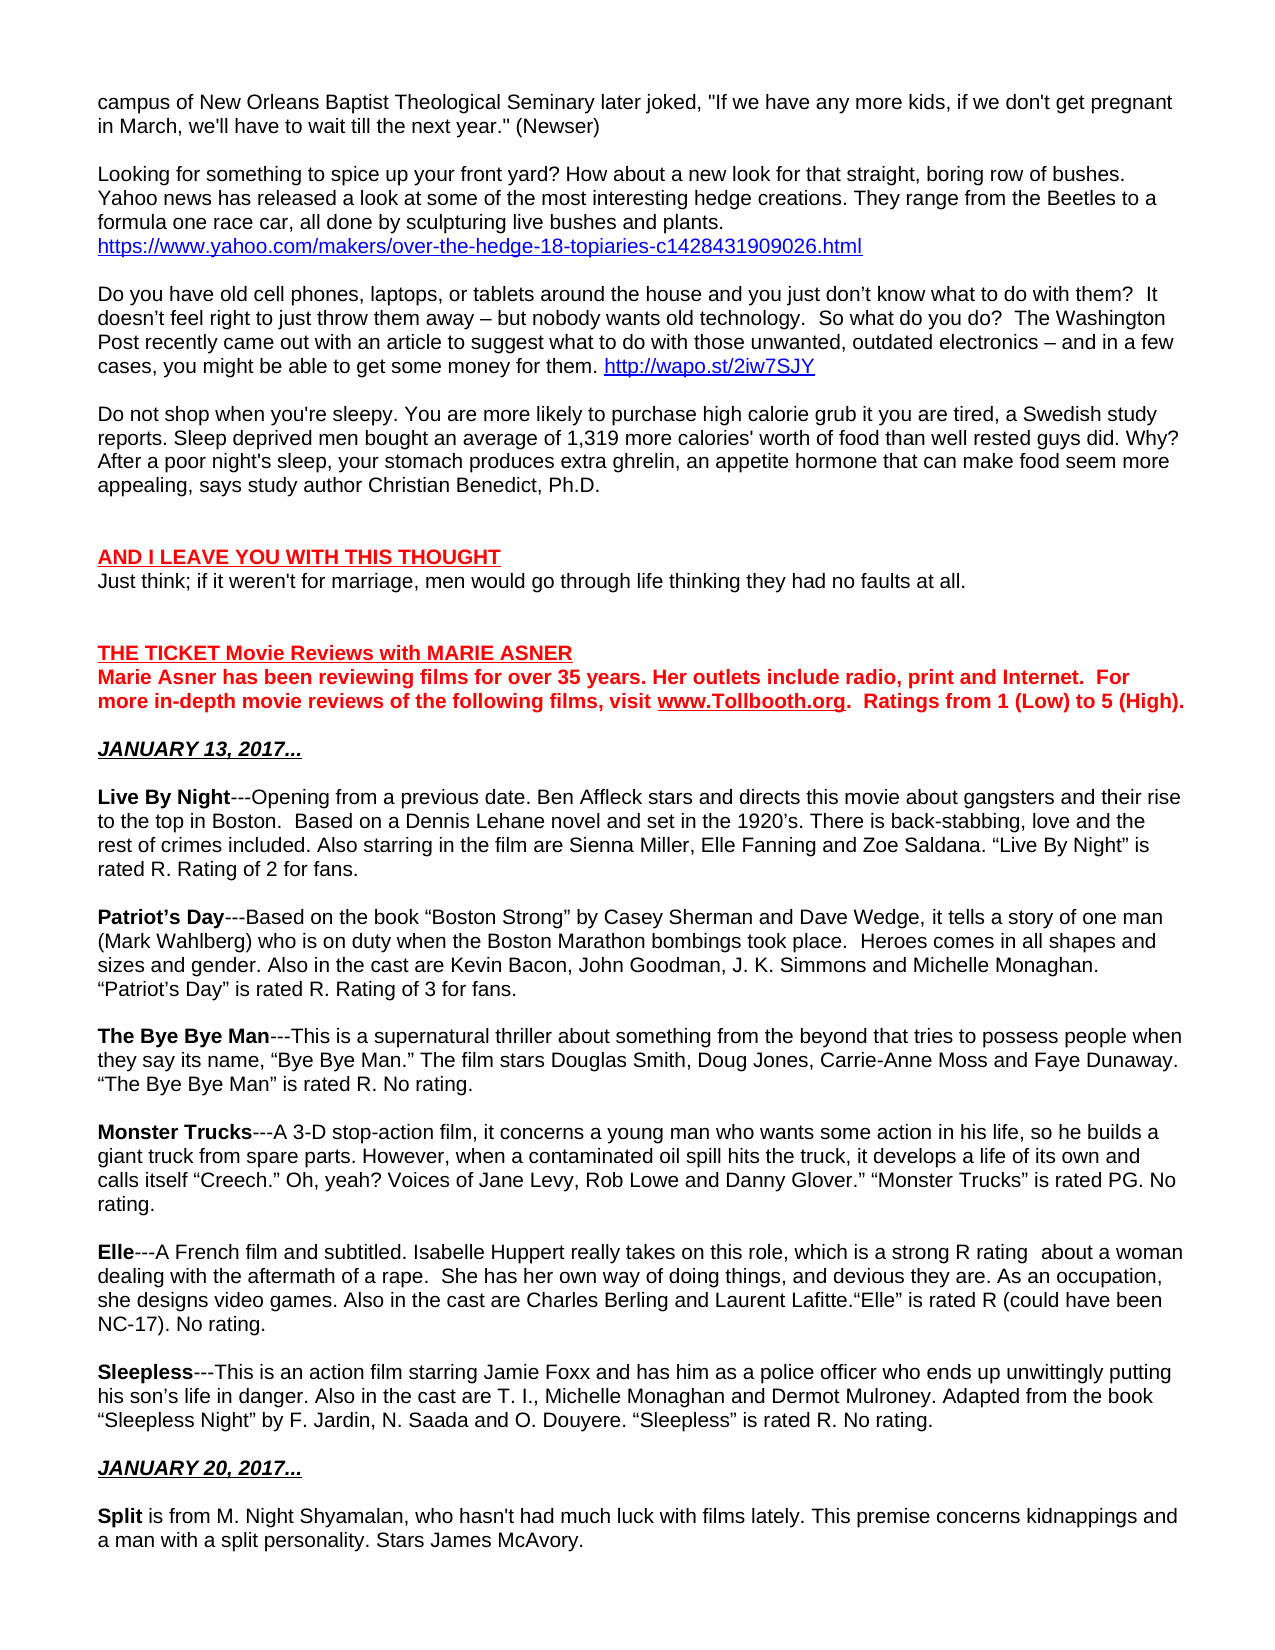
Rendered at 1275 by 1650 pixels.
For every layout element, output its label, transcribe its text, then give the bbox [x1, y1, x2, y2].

text Marie Asner has been reviewing films for over 35 years. Her outlets include radio, print and Internet. For more in-depth movie reviews of the following films, visit www.Tollbooth.org. Ratings from 1 (Low) to 5 (High). [97, 665, 1185, 713]
text https://www.yahoo.com/makers/over-the-hedge-18-topiaries-c1428431909026.html [97, 234, 1185, 258]
text AND I LEAVE YOU WITH THIS THOUGHT [97, 545, 1185, 569]
text campus of New Orleans Baptist Theological Seminary later joked, "If we have any more kids, if we don't get pregnant in March, we'll have to wait till the next year." (Newser) [97, 90, 1185, 138]
text Live By Night---Opening from a previous date. Ben Affleck stars and directs this movie about gangsters and their rise to the top in Boston. Based on a Dennis Lehane novel and set in the 1920’s. There is back-stabbing, love and the rest of crimes included. Also starring in the film are Sienna Miller, Elle Fanning and Zoe Saldana. “Live By Night” is rated R. Rating of 2 for fans. [97, 785, 1185, 881]
text Looking for something to spice up your front yard? How about a new look for that straight, boring row of bushes. Yahoo news has released a look at some of the most interesting hedge creations. They range from the Beetles to a formula one race car, all done by sculpturing live bushes and plants. [97, 162, 1185, 234]
text JANUARY 13, 2017... [97, 737, 1185, 761]
text JANUARY 20, 2017... [97, 1456, 1185, 1479]
text Sleepless---This is an action film starring Jamie Foxx and has him as a police officer who ends up unwittingly putting his son’s life in danger. Also in the cast are T. I., Michelle Monaghan and Dermot Mulroney. Adapted from the book “Sleepless Night” by F. Jardin, N. Saada and O. Douyere. “Sleepless” is rated R. No rating. [97, 1360, 1185, 1432]
text Monster Trucks---A 3-D stop-action film, it concerns a young man who wants some action in his life, so he builds a giant truck from spare parts. However, when a contaminated oil spill hits the truck, it develops a life of its own and calls itself “Creech.” Oh, yeah? Voices of Jane Levy, Rob Lowe and Danny Glover.” “Monster Trucks” is rated PG. No rating. [97, 1120, 1185, 1216]
text Do you have old cell phones, laptops, or tablets around the house and you just don’t know what to do with them? It doesn’t feel right to just throw them away – but nobody wants old technology. So what do you do? The Washington Post recently came out with an article to suggest what to do with those unwanted, outdated electronics – and in a few cases, you might be able to get some money for them. http://wapo.st/2iw7SJY [97, 282, 1185, 377]
text Elle---A French film and subtitled. Isabelle Huppert really takes on this role, which is a strong R rating about a woman dealing with the aftermath of a rape. She has her own way of doing things, and devious they are. As an occupation, she designs video games. Also in the cast are Charles Berling and Laurent Lafitte.“Elle” is rated R (could have been NC-17). No rating. [97, 1240, 1185, 1336]
text Do not shop when you're sleepy. You are more likely to purchase high calorie grub it you are tired, a Swedish study reports. Sleep deprived men bought an average of 1,319 more calories' worth of food than well rested guys did. Why? After a poor night's sleep, your stomach produces extra ghrelin, an appetite hormone that can make food seem more appealing, says study author Christian Benedict, Ph.D. [97, 401, 1185, 497]
text Just think; if it weren't for marriage, men would go through life thinking they had no faults at all. [97, 569, 1185, 593]
text Patriot’s Day---Based on the book “Boston Strong” by Casey Sherman and Dave Wedge, it tells a story of one man (Mark Wahlberg) who is on duty when the Boston Marathon bombings took place. Heroes comes in all shapes and sizes and gender. Also in the cast are Kevin Bacon, John Goodman, J. K. Simmons and Michelle Monaghan. “Patriot’s Day” is rated R. Rating of 3 for fans. [97, 904, 1185, 1000]
text The Bye Bye Man---This is a supernatural thriller about something from the beyond that tries to possess people when they say its name, “Bye Bye Man.” The film stars Douglas Smith, Doug Jones, Carrie-Anne Moss and Faye Dunaway. “The Bye Bye Man” is rated R. No rating. [97, 1024, 1185, 1096]
text Split is from M. Night Shyamalan, who hasn't had much luck with films lately. This premise concerns kidnappings and a man with a split personality. Stars James McAvory. [97, 1503, 1185, 1551]
text THE TICKET Movie Reviews with MARIE ASNER [97, 641, 1185, 665]
